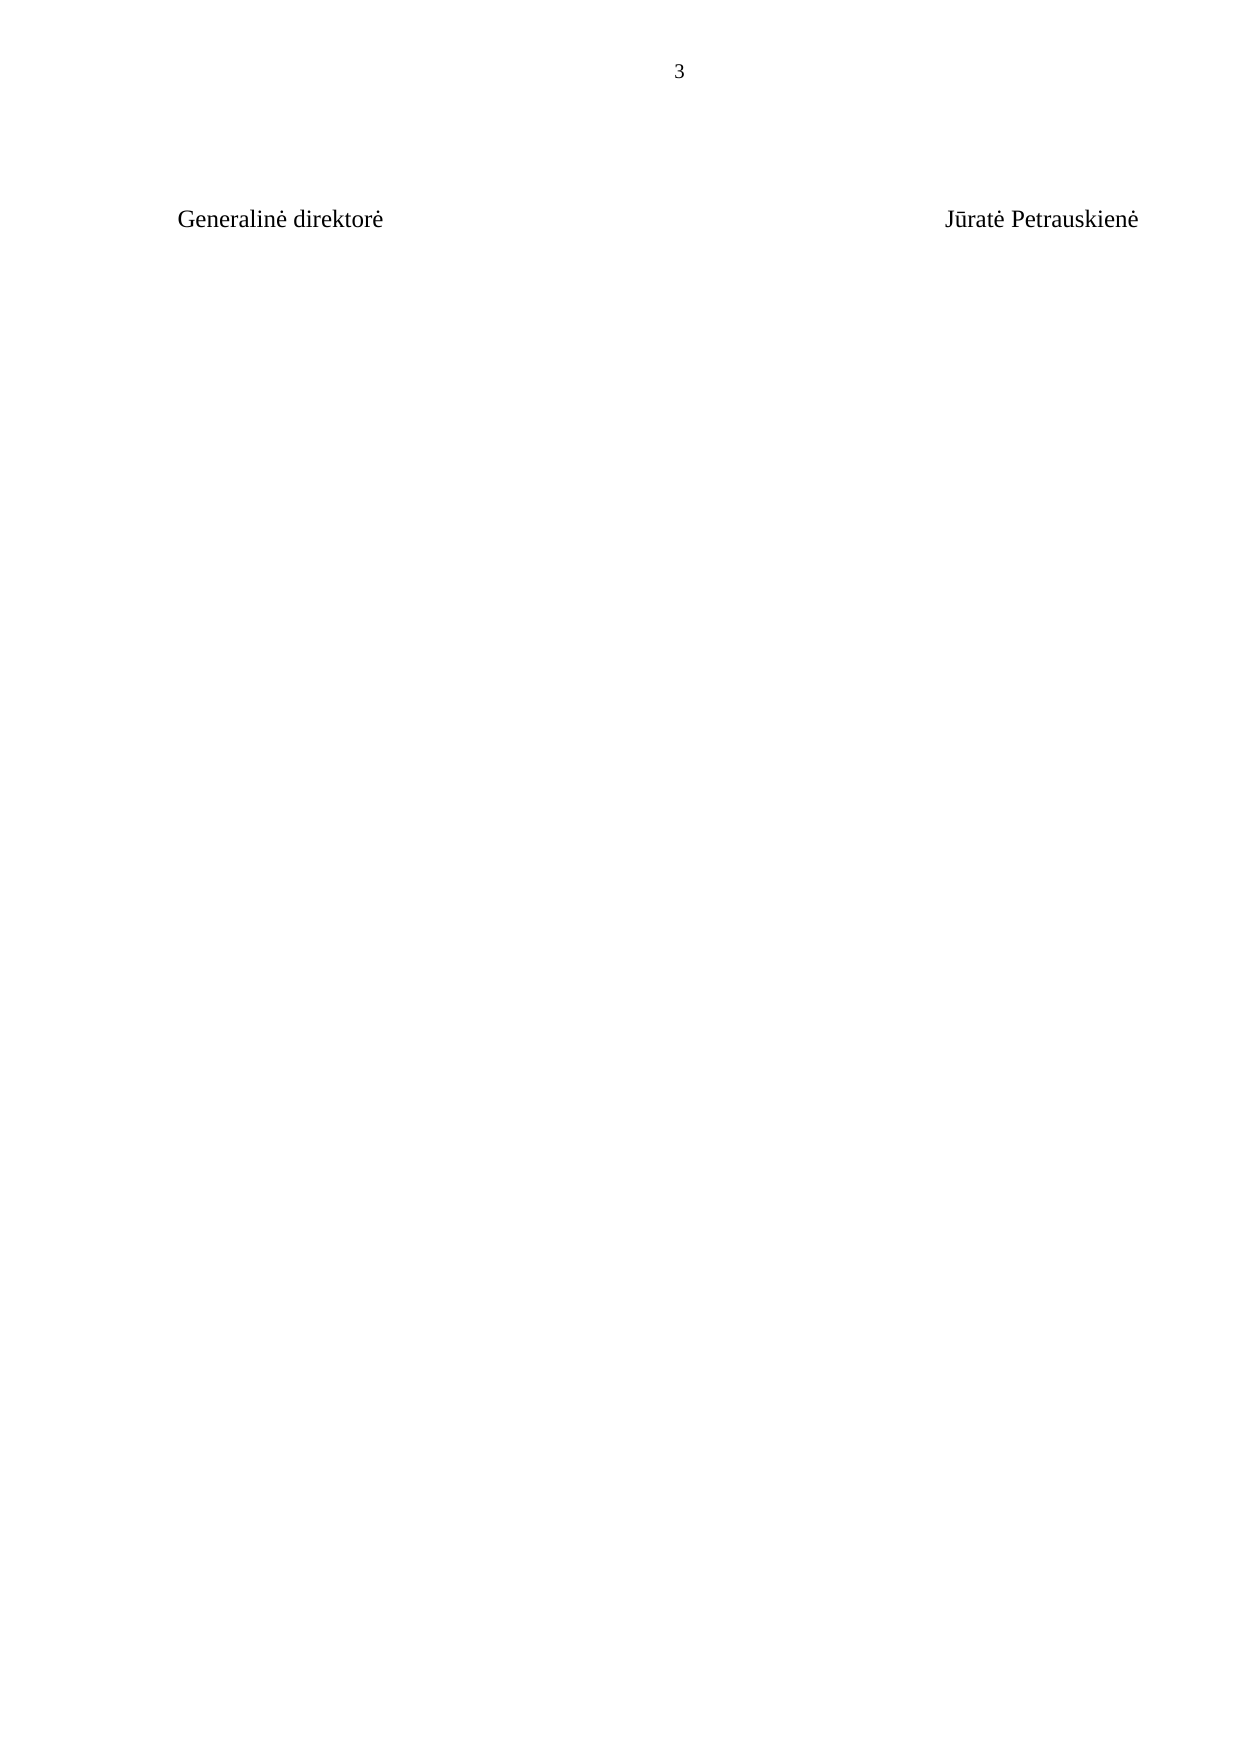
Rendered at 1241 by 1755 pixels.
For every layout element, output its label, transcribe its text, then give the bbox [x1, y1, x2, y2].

text Generalinė direktorė Jūratė Petrauskienė [177, 204, 1181, 233]
